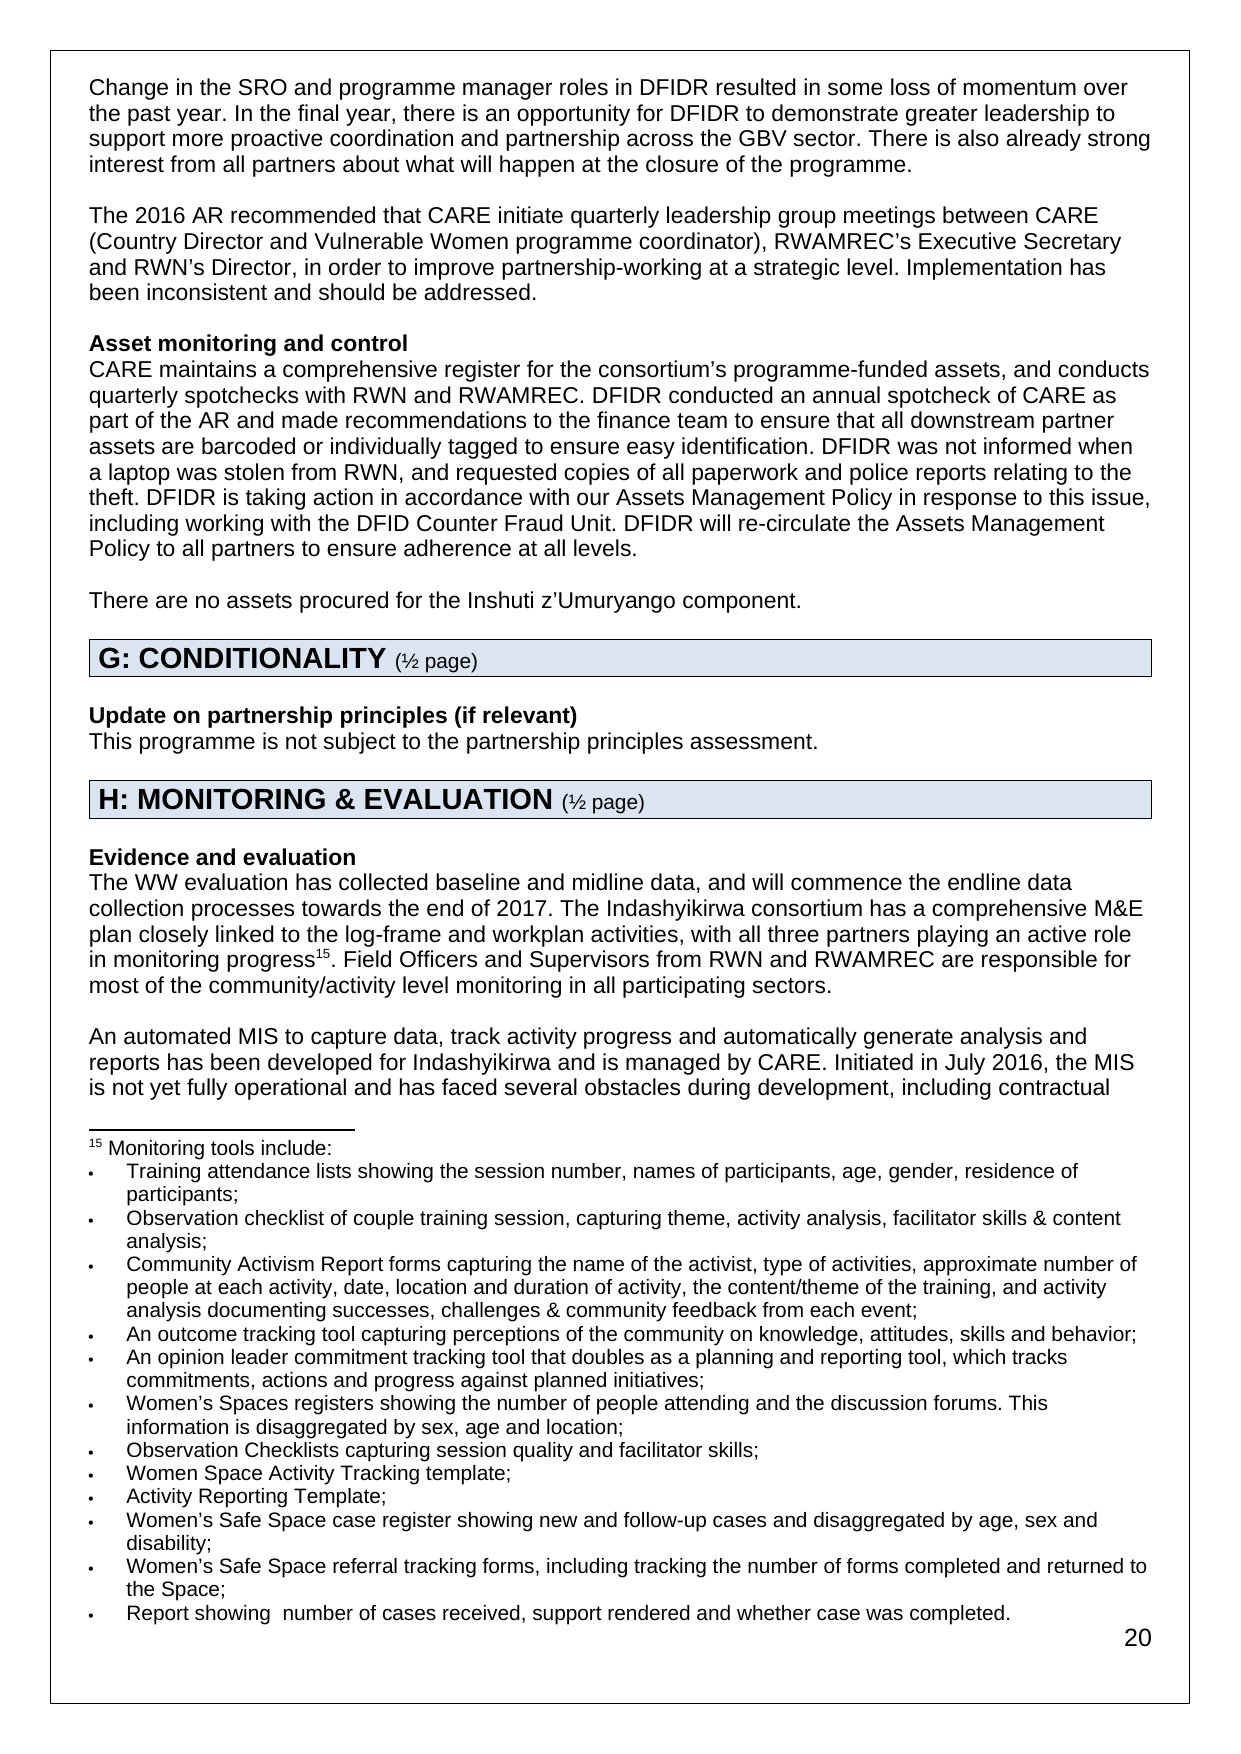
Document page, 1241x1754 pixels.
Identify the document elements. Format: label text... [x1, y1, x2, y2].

text Monitoring tools include: [89, 1136, 1152, 1160]
text G: CONDITIONALITY (½ page) [90, 640, 1151, 676]
list Women’s Spaces registers showing the number of people attending and the discussion forums. This information is disaggregated by sex, age and location; [89, 1392, 1152, 1438]
list Training attendance lists showing the session number, names of participants, age, gender, residence of participants; [89, 1160, 1152, 1206]
text Evidence and evaluation [89, 844, 1152, 870]
list Women Space Activity Tracking template; [89, 1462, 1152, 1485]
text Update on partnership principles (if relevant) [89, 703, 1152, 729]
text Asset monitoring and control [89, 331, 1152, 357]
list Activity Reporting Template; [89, 1485, 1152, 1508]
text An automated MIS to capture data, track activity progress and automatically generate analysis and reports has been developed for Indashyikirwa and is managed by CARE. Initiated in July 2016, the MIS is not yet fully operational and has faced several obstacles during development, including contractual [89, 1024, 1152, 1101]
list Women’s Safe Space referral tracking forms, including tracking the number of forms completed and returned to the Space; [89, 1554, 1152, 1601]
list Observation Checklists capturing session quality and facilitator skills; [89, 1438, 1152, 1462]
list Women’s Safe Space case register showing new and follow-up cases and disaggregated by age, sex and disability; [89, 1508, 1152, 1554]
list An opinion leader commitment tracking tool that doubles as a planning and reporting tool, which tracks commitments, actions and progress against planned initiatives; [89, 1346, 1152, 1392]
text Change in the SRO and programme manager roles in DFIDR resulted in some loss of momentum over the past year. In the final year, there is an opportunity for DFIDR to demonstrate greater leadership to support more proactive coordination and partnership across the GBV sector. There is also already strong interest from all partners about what will happen at the closure of the programme. [89, 75, 1152, 177]
list An outcome tracking tool capturing perceptions of the community on knowledge, attitudes, skills and behavior; [89, 1322, 1152, 1346]
text There are no assets procured for the Inshuti z’Umuryango component. [89, 587, 1152, 613]
list Report showing number of cases received, support rendered and whether case was completed. [89, 1601, 1152, 1624]
text CARE maintains a comprehensive register for the consortium’s programme-funded assets, and conducts quarterly spotchecks with RWN and RWAMREC. DFIDR conducted an annual spotcheck of CARE as part of the AR and made recommendations to the finance team to ensure that all downstream partner assets are barcoded or individually tagged to ensure easy identification. DFIDR was not informed when a laptop was stolen from RWN, and requested copies of all paperwork and police reports relating to the theft. DFIDR is taking action in accordance with our Assets Management Policy in response to this issue, including working with the DFID Counter Fraud Unit. DFIDR will re-circulate the Assets Management Policy to all partners to ensure adherence at all levels. [89, 357, 1152, 562]
text The WW evaluation has collected baseline and midline data, and will commence the endline data collection processes towards the end of 2017. The Indashyikirwa consortium has a comprehensive M&E plan closely linked to the log-frame and workplan activities, with all three partners playing an active role in monitoring progress. Field Officers and Supervisors from RWN and RWAMREC are responsible for most of the community/activity level monitoring in all participating sectors. [89, 870, 1152, 998]
text The 2016 AR recommended that CARE initiate quarterly leadership group meetings between CARE (Country Director and Vulnerable Women programme coordinator), RWAMREC’s Executive Secretary and RWN’s Director, in order to improve partnership-working at a strategic level. Implementation has been inconsistent and should be addressed. [89, 203, 1152, 306]
text This programme is not subject to the partnership principles assessment. [89, 729, 1152, 754]
list Community Activism Report forms capturing the name of the activist, type of activities, approximate number of people at each activity, date, location and duration of activity, the content/theme of the training, and activity analysis documenting successes, challenges & community feedback from each event; [89, 1253, 1152, 1322]
list Observation checklist of couple training session, capturing theme, activity analysis, facilitator skills & content analysis; [89, 1206, 1152, 1253]
text H: MONITORING & EVALUATION (½ page) [90, 781, 1151, 818]
